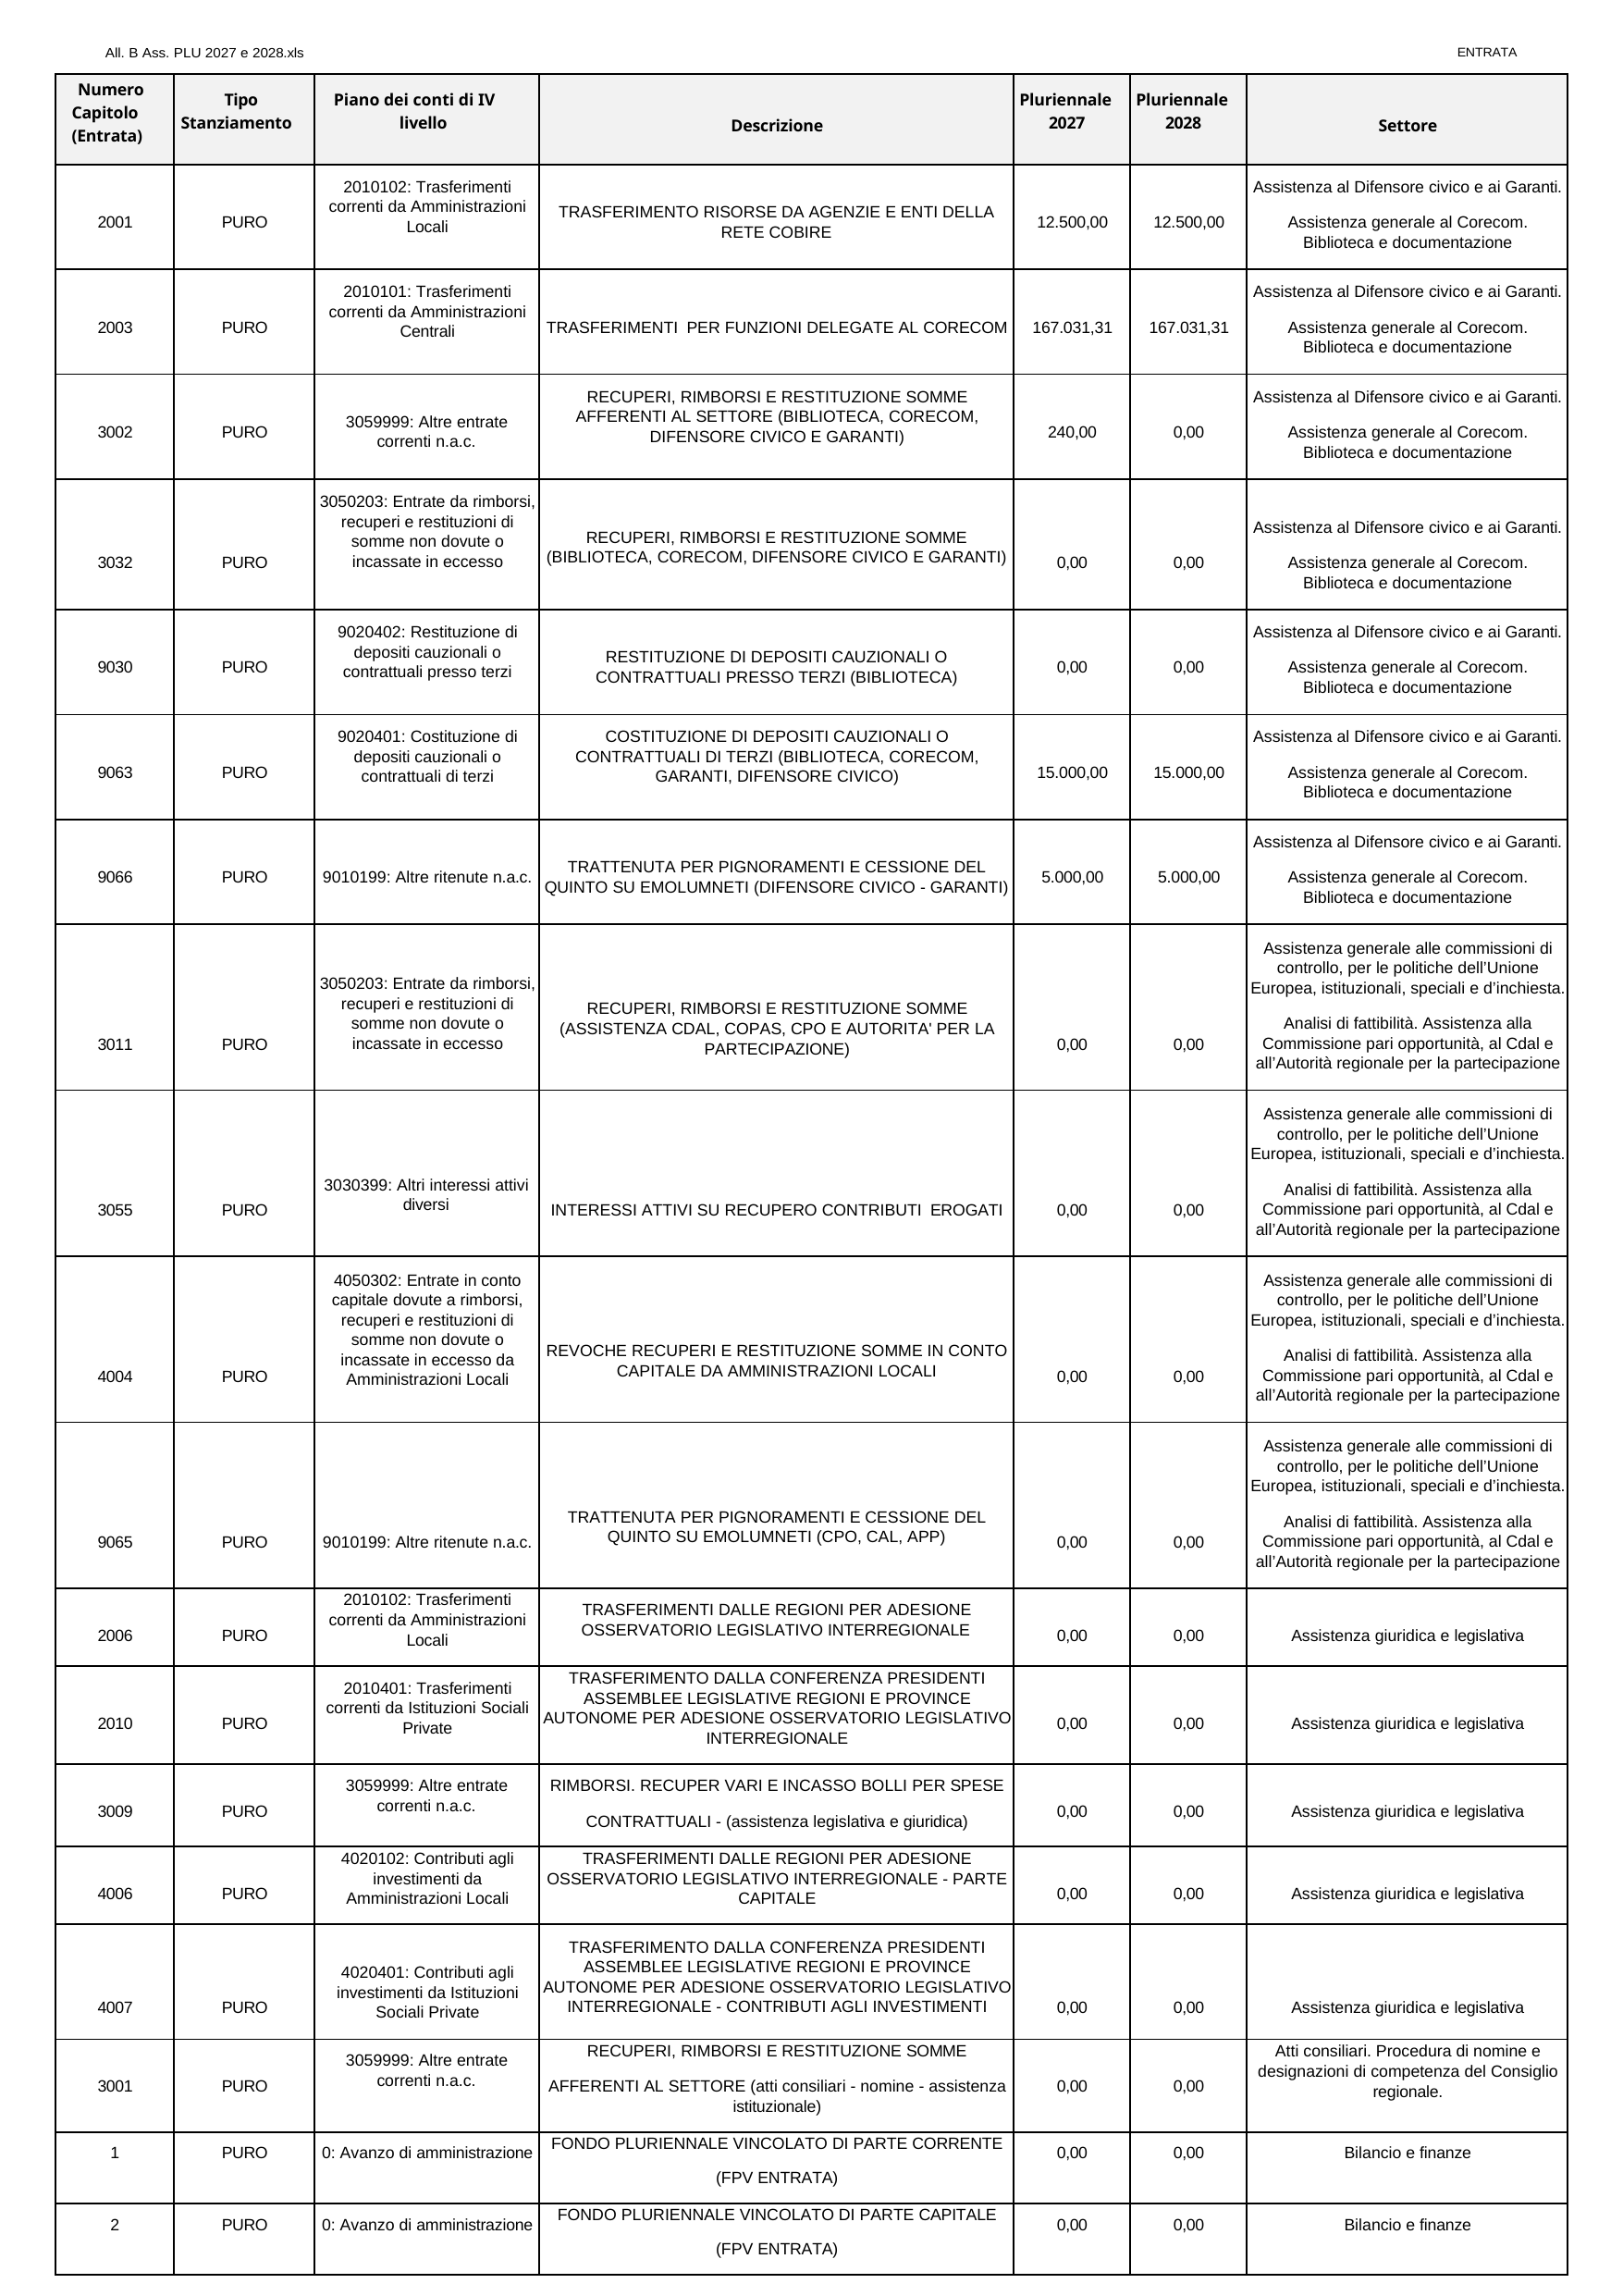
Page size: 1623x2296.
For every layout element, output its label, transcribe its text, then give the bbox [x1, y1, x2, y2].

table_cell PURO [175, 480, 314, 609]
table_cell 2006 [56, 1589, 173, 1665]
table_cell Assistenza generale alle commissioni di controllo, per le politiche dell’Unione Europea, istituzionali, speciali e d’inchiesta. Analisi di fattibilità. Assistenza alla Commissione pari opportunità, al Cdal e all’Autorità regionale per la partecipazione [1248, 1257, 1567, 1422]
table_cell 0: Avanzo di amministrazione [315, 2133, 538, 2203]
table_cell TRASFERIMENTI DALLE REGIONI PER ADESIONE OSSERVATORIO LEGISLATIVO INTERREGIONALE [540, 1589, 1013, 1665]
table_cell COSTITUZIONE DI DEPOSITI CAUZIONALI O CONTRATTUALI DI TERZI (BIBLIOTECA, CORECOM, GARANTI, DIFENSORE CIVICO) [540, 715, 1013, 819]
table_cell PURO [175, 2040, 314, 2131]
table_cell Assistenza giuridica e legislativa [1248, 1765, 1567, 1845]
table_cell 1 [56, 2133, 173, 2203]
table_cell 15.000,00 [1014, 715, 1129, 819]
table_cell Assistenza giuridica e legislativa [1248, 1925, 1567, 2038]
table_cell 2010 [56, 1667, 173, 1763]
table_cell TRASFERIMENTO RISORSE DA AGENZIE E ENTI DELLA RETE COBIRE [540, 166, 1013, 268]
table_cell Assistenza al Difensore civico e ai Garanti. Assistenza generale al Corecom. Biblioteca e documentazione [1248, 821, 1567, 923]
table_cell 2010101: Trasferimenti correnti da Amministrazioni Centrali [315, 270, 538, 374]
table_cell 5.000,00 [1014, 821, 1129, 923]
table_cell 0,00 [1014, 480, 1129, 609]
table_cell PURO [175, 2204, 314, 2274]
table_header Settore [1248, 75, 1567, 164]
table_cell 3011 [56, 925, 173, 1090]
table_cell 167.031,31 [1131, 270, 1246, 374]
table_cell PURO [175, 821, 314, 923]
table_cell 9065 [56, 1423, 173, 1587]
table_cell 2 [56, 2204, 173, 2274]
table_cell 9020401: Costituzione di depositi cauzionali o contrattuali di terzi [315, 715, 538, 819]
table_cell 0,00 [1131, 1925, 1246, 2038]
table_cell 3059999: Altre entrate correnti n.a.c. [315, 2040, 538, 2131]
table_cell Assistenza generale alle commissioni di controllo, per le politiche dell’Unione Europea, istituzionali, speciali e d’inchiesta. Analisi di fattibilità. Assistenza alla Commissione pari opportunità, al Cdal e all’Autorità regionale per la partecipazione [1248, 925, 1567, 1090]
table_cell 0,00 [1131, 1091, 1246, 1255]
table_cell 4020401: Contributi agli investimenti da Istituzioni Sociali Private [315, 1925, 538, 2038]
table_cell RECUPERI, RIMBORSI E RESTITUZIONE SOMME AFFERENTI AL SETTORE (BIBLIOTECA, CORECOM, DIFENSORE CIVICO E GARANTI) [540, 375, 1013, 478]
table_cell 4007 [56, 1925, 173, 2038]
table_cell 0,00 [1131, 611, 1246, 714]
table_cell 0,00 [1131, 1765, 1246, 1845]
table_cell PURO [175, 1847, 314, 1923]
table_cell 9010199: Altre ritenute n.a.c. [315, 1423, 538, 1587]
table_cell 4020102: Contributi agli investimenti da Amministrazioni Locali [315, 1847, 538, 1923]
table_cell PURO [175, 1765, 314, 1845]
table_cell 0,00 [1131, 2133, 1246, 2203]
table_cell FONDO PLURIENNALE VINCOLATO DI PARTE CAPITALE (FPV ENTRATA) [540, 2204, 1013, 2274]
table_cell 240,00 [1014, 375, 1129, 478]
table_cell Bilancio e finanze [1248, 2133, 1567, 2203]
table_cell PURO [175, 1257, 314, 1422]
table_cell Atti consiliari. Procedura di nomine e designazioni di competenza del Consiglio regionale. [1248, 2040, 1567, 2131]
table_cell 0,00 [1131, 375, 1246, 478]
table_cell 9010199: Altre ritenute n.a.c. [315, 821, 538, 923]
table_cell 0,00 [1014, 1423, 1129, 1587]
table_cell 0,00 [1131, 1847, 1246, 1923]
table_cell 0,00 [1014, 611, 1129, 714]
table_cell 0,00 [1131, 2204, 1246, 2274]
table_cell 0,00 [1014, 1257, 1129, 1422]
table_header Pluriennale 2027 [1014, 75, 1129, 164]
table_cell PURO [175, 1423, 314, 1587]
table_cell RECUPERI, RIMBORSI E RESTITUZIONE SOMME (ASSISTENZA CDAL, COPAS, CPO E AUTORITA' PER LA PARTECIPAZIONE) [540, 925, 1013, 1090]
table_cell Assistenza giuridica e legislativa [1248, 1847, 1567, 1923]
table_cell PURO [175, 715, 314, 819]
table_cell PURO [175, 1589, 314, 1665]
table_cell 0,00 [1014, 1667, 1129, 1763]
table_cell 0,00 [1014, 2040, 1129, 2131]
table_cell 0,00 [1131, 480, 1246, 609]
table_cell 5.000,00 [1131, 821, 1246, 923]
table_cell 9020402: Restituzione di depositi cauzionali o contrattuali presso terzi [315, 611, 538, 714]
table_cell PURO [175, 611, 314, 714]
table_cell 2010102: Trasferimenti correnti da Amministrazioni Locali [315, 166, 538, 268]
table_cell Assistenza al Difensore civico e ai Garanti. Assistenza generale al Corecom. Biblioteca e documentazione [1248, 715, 1567, 819]
table_cell PURO [175, 375, 314, 478]
table_cell 12.500,00 [1014, 166, 1129, 268]
table_cell 0,00 [1131, 1257, 1246, 1422]
table_cell 167.031,31 [1014, 270, 1129, 374]
table_cell 2010401: Trasferimenti correnti da Istituzioni Sociali Private [315, 1667, 538, 1763]
table_cell 12.500,00 [1131, 166, 1246, 268]
table_cell 3050203: Entrate da rimborsi, recuperi e restituzioni di somme non dovute o incassate in eccesso [315, 925, 538, 1090]
table_cell 0,00 [1131, 925, 1246, 1090]
table_cell Assistenza giuridica e legislativa [1248, 1589, 1567, 1665]
table_header Numero Capitolo (Entrata) [56, 75, 173, 164]
table_cell TRATTENUTA PER PIGNORAMENTI E CESSIONE DEL QUINTO SU EMOLUMNETI (DIFENSORE CIVICO - GARANTI) [540, 821, 1013, 923]
table_cell 3059999: Altre entrate correnti n.a.c. [315, 375, 538, 478]
table_cell Assistenza al Difensore civico e ai Garanti. Assistenza generale al Corecom. Biblioteca e documentazione [1248, 270, 1567, 374]
table_cell 0,00 [1014, 1589, 1129, 1665]
table_cell PURO [175, 166, 314, 268]
table_cell 4004 [56, 1257, 173, 1422]
table_cell FONDO PLURIENNALE VINCOLATO DI PARTE CORRENTE (FPV ENTRATA) [540, 2133, 1013, 2203]
table_cell TRASFERIMENTI PER FUNZIONI DELEGATE AL CORECOM [540, 270, 1013, 374]
table_cell 0,00 [1014, 2204, 1129, 2274]
table_cell RECUPERI, RIMBORSI E RESTITUZIONE SOMME (BIBLIOTECA, CORECOM, DIFENSORE CIVICO E GARANTI) [540, 480, 1013, 609]
table_cell 2003 [56, 270, 173, 374]
table_cell 9030 [56, 611, 173, 714]
table_cell PURO [175, 1925, 314, 2038]
table_cell Bilancio e finanze [1248, 2204, 1567, 2274]
table_cell Assistenza giuridica e legislativa [1248, 1667, 1567, 1763]
table_header Piano dei conti di IV livello [315, 75, 538, 164]
table_cell 0,00 [1131, 1589, 1246, 1665]
table_cell 2010102: Trasferimenti correnti da Amministrazioni Locali [315, 1589, 538, 1665]
table_cell Assistenza al Difensore civico e ai Garanti. Assistenza generale al Corecom. Biblioteca e documentazione [1248, 375, 1567, 478]
table_header Tipo Stanziamento [175, 75, 314, 164]
table_cell REVOCHE RECUPERI E RESTITUZIONE SOMME IN CONTO CAPITALE DA AMMINISTRAZIONI LOCALI [540, 1257, 1013, 1422]
table_cell PURO [175, 2133, 314, 2203]
table_cell 0,00 [1131, 1667, 1246, 1763]
table_cell 3050203: Entrate da rimborsi, recuperi e restituzioni di somme non dovute o incassate in eccesso [315, 480, 538, 609]
table_cell RESTITUZIONE DI DEPOSITI CAUZIONALI O CONTRATTUALI PRESSO TERZI (BIBLIOTECA) [540, 611, 1013, 714]
table_cell 0,00 [1014, 1765, 1129, 1845]
table_cell RIMBORSI. RECUPER VARI E INCASSO BOLLI PER SPESE CONTRATTUALI - (assistenza legislativa e giuridica) [540, 1765, 1013, 1845]
table_cell 0,00 [1014, 925, 1129, 1090]
table_cell 0,00 [1014, 1925, 1129, 2038]
table_cell 0,00 [1014, 1091, 1129, 1255]
table_cell 0: Avanzo di amministrazione [315, 2204, 538, 2274]
table_cell 4050302: Entrate in conto capitale dovute a rimborsi, recuperi e restituzioni di somme non dovute o incassate in eccesso da Amministrazioni Locali [315, 1257, 538, 1422]
table_cell INTERESSI ATTIVI SU RECUPERO CONTRIBUTI EROGATI [540, 1091, 1013, 1255]
table_cell Assistenza al Difensore civico e ai Garanti. Assistenza generale al Corecom. Biblioteca e documentazione [1248, 480, 1567, 609]
table_cell TRATTENUTA PER PIGNORAMENTI E CESSIONE DEL QUINTO SU EMOLUMNETI (CPO, CAL, APP) [540, 1423, 1013, 1587]
table_cell TRASFERIMENTO DALLA CONFERENZA PRESIDENTI ASSEMBLEE LEGISLATIVE REGIONI E PROVINCE AUTONOME PER ADESIONE OSSERVATORIO LEGISLATIVO INTERREGIONALE - CONTRIBUTI AGLI INVESTIMENTI [540, 1925, 1013, 2038]
table_cell 9066 [56, 821, 173, 923]
table_cell Assistenza generale alle commissioni di controllo, per le politiche dell’Unione Europea, istituzionali, speciali e d’inchiesta. Analisi di fattibilità. Assistenza alla Commissione pari opportunità, al Cdal e all’Autorità regionale per la partecipazione [1248, 1423, 1567, 1587]
table_cell PURO [175, 925, 314, 1090]
table_cell 3059999: Altre entrate correnti n.a.c. [315, 1765, 538, 1845]
table_cell 3009 [56, 1765, 173, 1845]
table_cell Assistenza al Difensore civico e ai Garanti. Assistenza generale al Corecom. Biblioteca e documentazione [1248, 166, 1567, 268]
table_cell PURO [175, 270, 314, 374]
table_cell PURO [175, 1667, 314, 1763]
table_cell 4006 [56, 1847, 173, 1923]
table_cell 3032 [56, 480, 173, 609]
table_header Pluriennale 2028 [1131, 75, 1246, 164]
table_header Descrizione [540, 75, 1013, 164]
table_cell TRASFERIMENTO DALLA CONFERENZA PRESIDENTI ASSEMBLEE LEGISLATIVE REGIONI E PROVINCE AUTONOME PER ADESIONE OSSERVATORIO LEGISLATIVO INTERREGIONALE [540, 1667, 1013, 1763]
table_cell 0,00 [1014, 1847, 1129, 1923]
table_cell 3030399: Altri interessi attivi diversi [315, 1091, 538, 1255]
table_cell PURO [175, 1091, 314, 1255]
table_cell 0,00 [1131, 1423, 1246, 1587]
table_cell 0,00 [1014, 2133, 1129, 2203]
table_cell Assistenza generale alle commissioni di controllo, per le politiche dell’Unione Europea, istituzionali, speciali e d’inchiesta. Analisi di fattibilità. Assistenza alla Commissione pari opportunità, al Cdal e all’Autorità regionale per la partecipazione [1248, 1091, 1567, 1255]
table_cell 3002 [56, 375, 173, 478]
table_cell 0,00 [1131, 2040, 1246, 2131]
table_cell 15.000,00 [1131, 715, 1246, 819]
table_cell 3055 [56, 1091, 173, 1255]
table_cell Assistenza al Difensore civico e ai Garanti. Assistenza generale al Corecom. Biblioteca e documentazione [1248, 611, 1567, 714]
table_cell 9063 [56, 715, 173, 819]
table_cell TRASFERIMENTI DALLE REGIONI PER ADESIONE OSSERVATORIO LEGISLATIVO INTERREGIONALE - PARTE CAPITALE [540, 1847, 1013, 1923]
table_cell 2001 [56, 166, 173, 268]
table_cell 3001 [56, 2040, 173, 2131]
table_cell RECUPERI, RIMBORSI E RESTITUZIONE SOMME AFFERENTI AL SETTORE (atti consiliari - nomine - assistenza istituzionale) [540, 2040, 1013, 2131]
